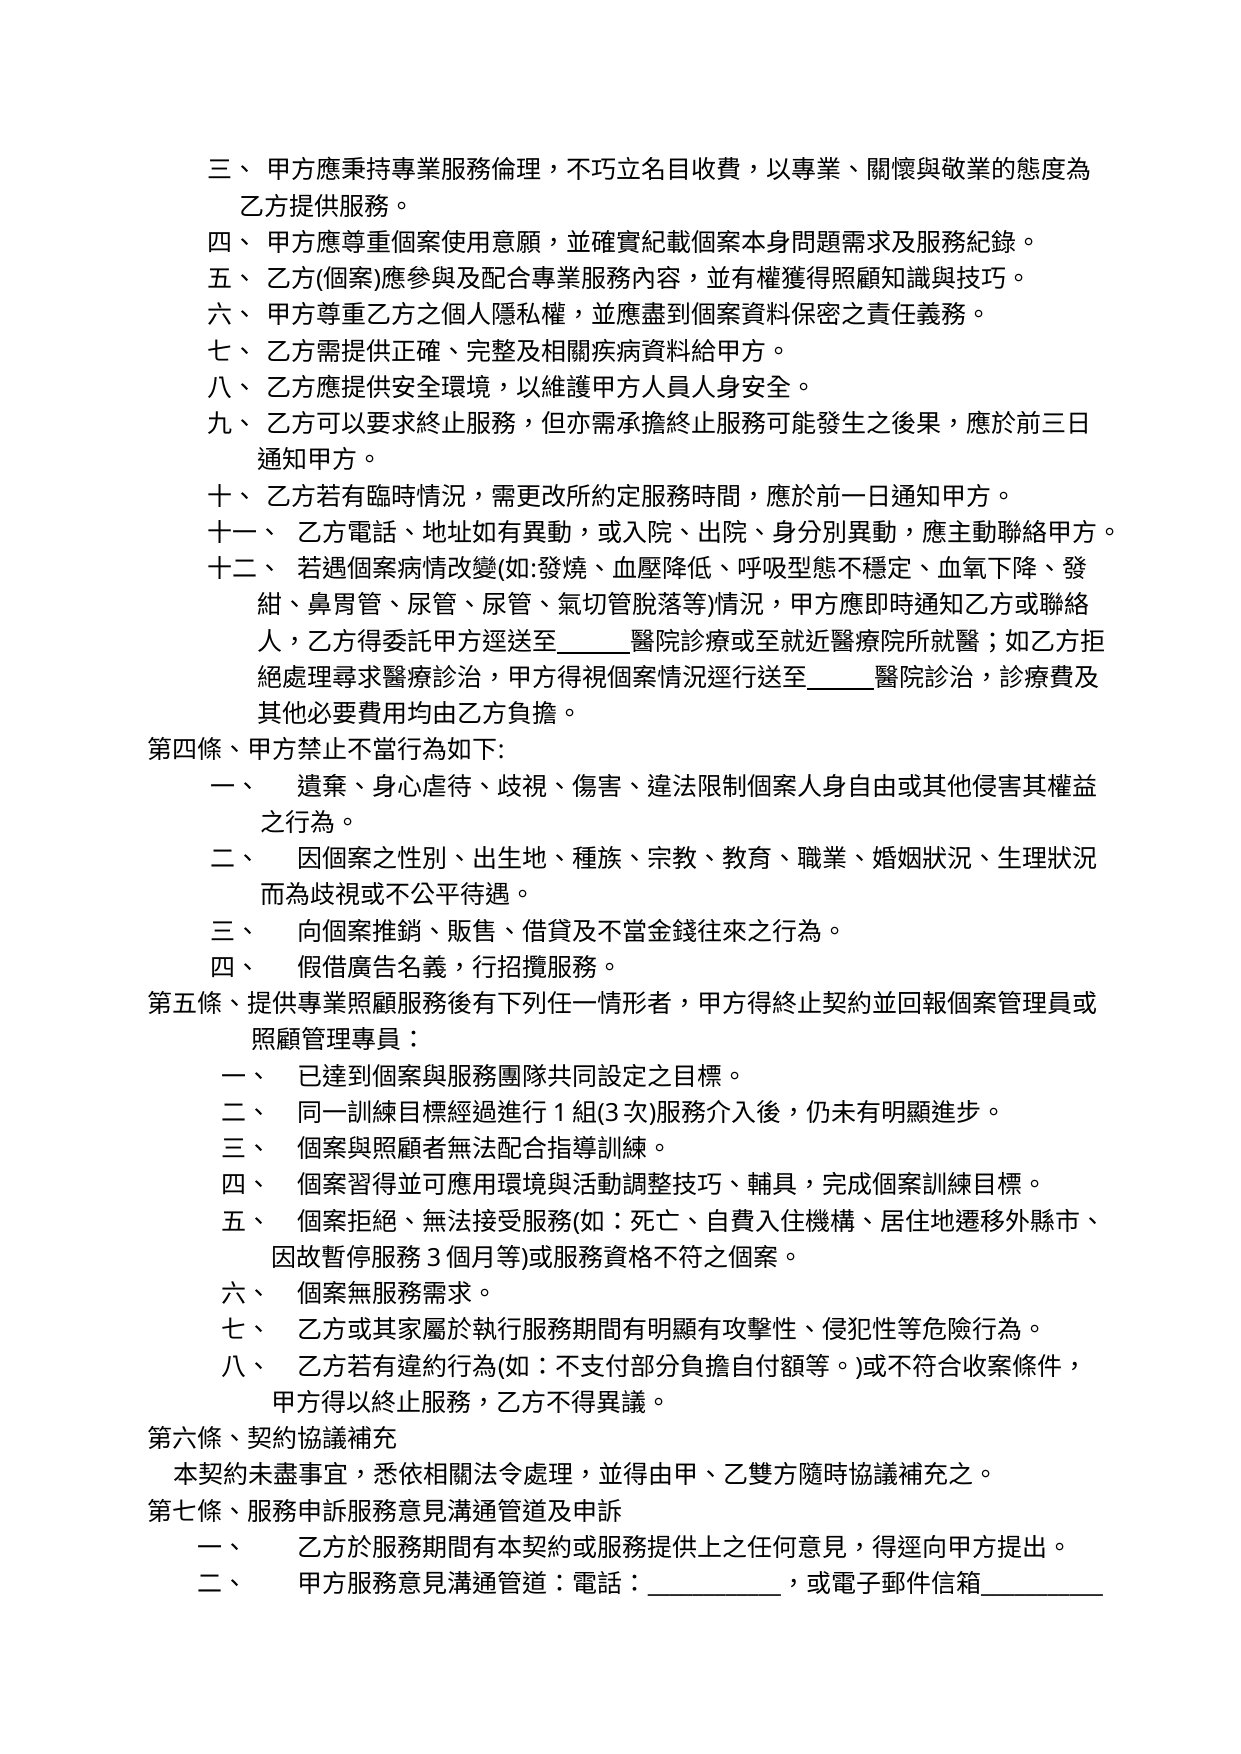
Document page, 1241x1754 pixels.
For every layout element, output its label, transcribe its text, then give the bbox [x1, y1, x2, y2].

text 第五條、提供專業照顧服務後有下列任一情形者，甲方得終止契約並回報個案管理員或照顧管理專員： [148, 984, 1107, 1056]
text 本契約未盡事宜，悉依相關法令處理，並得由甲、乙雙方隨時協議補充之。 [148, 1455, 1107, 1491]
list 甲方應秉持專業服務倫理，不巧立名目收費，以專業、關懷與敬業的態度為 [207, 150, 1107, 186]
list 向個案推銷、販售、借貸及不當金錢往來之行為。 [210, 911, 1107, 947]
list 乙方若有違約行為(如：不支付部分負擔自付額等。)或不符合收案條件，甲方得以終止服務，乙方不得異議。 [222, 1346, 1107, 1419]
list 個案習得並可應用環境與活動調整技巧、輔具，完成個案訓練目標。 [222, 1165, 1107, 1201]
list 甲方應尊重個案使用意願，並確實紀載個案本身問題需求及服務紀錄。 [207, 222, 1107, 259]
list 乙方(個案)應參與及配合專業服務內容，並有權獲得照顧知識與技巧。 [207, 259, 1107, 295]
list 乙方或其家屬於執行服務期間有明顯有攻擊性、侵犯性等危險行為。 [222, 1310, 1107, 1346]
list 個案與照顧者無法配合指導訓練。 [222, 1129, 1107, 1165]
list 乙方可以要求終止服務，但亦需承擔終止服務可能發生之後果，應於前三日通知甲方。 [207, 404, 1107, 476]
list 個案無服務需求。 [222, 1274, 1107, 1310]
list 個案拒絕、無法接受服務(如：死亡、自費入住機構、居住地遷移外縣市、因故暫停服務3個月等)或服務資格不符之個案。 [222, 1201, 1107, 1274]
list 同一訓練目標經過進行1組(3次)服務介入後，仍未有明顯進步。 [222, 1092, 1107, 1129]
list 乙方應提供安全環境，以維護甲方人員人身安全。 [207, 367, 1107, 404]
list 乙方於服務期間有本契約或服務提供上之任何意見，得逕向甲方提出。 [198, 1527, 1107, 1564]
list 甲方服務意見溝通管道：電話：____________，或電子郵件信箱______________ [198, 1564, 1107, 1600]
list 假借廣告名義，行招攬服務。 [210, 947, 1107, 984]
list 乙方提供服務。 [207, 186, 1107, 222]
list 若遇個案病情改變(如:發燒、血壓降低、呼吸型態不穩定、血氧下降、發紺、鼻胃管、尿管、尿管、氣切管脫落等)情況，甲方應即時通知乙方或聯絡人，乙方得委託甲方逕送至 醫院診療或至就近醫療院所就醫；如乙方拒絕處理尋求醫療診治，甲方得視個案情況逕行送至 醫院診治，診療費及其他必要費用均由乙方負擔。 [207, 549, 1107, 730]
text 第六條、契約協議補充 [148, 1419, 1107, 1455]
text 第四條、甲方禁止不當行為如下: [148, 730, 1107, 766]
list 乙方需提供正確、完整及相關疾病資料給甲方。 [207, 331, 1107, 367]
list 甲方尊重乙方之個人隱私權，並應盡到個案資料保密之責任義務。 [207, 295, 1107, 331]
text 第七條、服務申訴服務意見溝通管道及申訴 [148, 1491, 1107, 1527]
list 遺棄、身心虐待、歧視、傷害、違法限制個案人身自由或其他侵害其權益之行為。 [210, 766, 1107, 839]
list 因個案之性別、出生地、種族、宗教、教育、職業、婚姻狀況、生理狀況而為歧視或不公平待遇。 [210, 839, 1107, 911]
list 乙方電話、地址如有異動，或入院、出院、身分別異動，應主動聯絡甲方。 [207, 512, 1107, 549]
list 已達到個案與服務團隊共同設定之目標。 [222, 1056, 1107, 1092]
list 乙方若有臨時情況，需更改所約定服務時間，應於前一日通知甲方。 [207, 476, 1107, 512]
